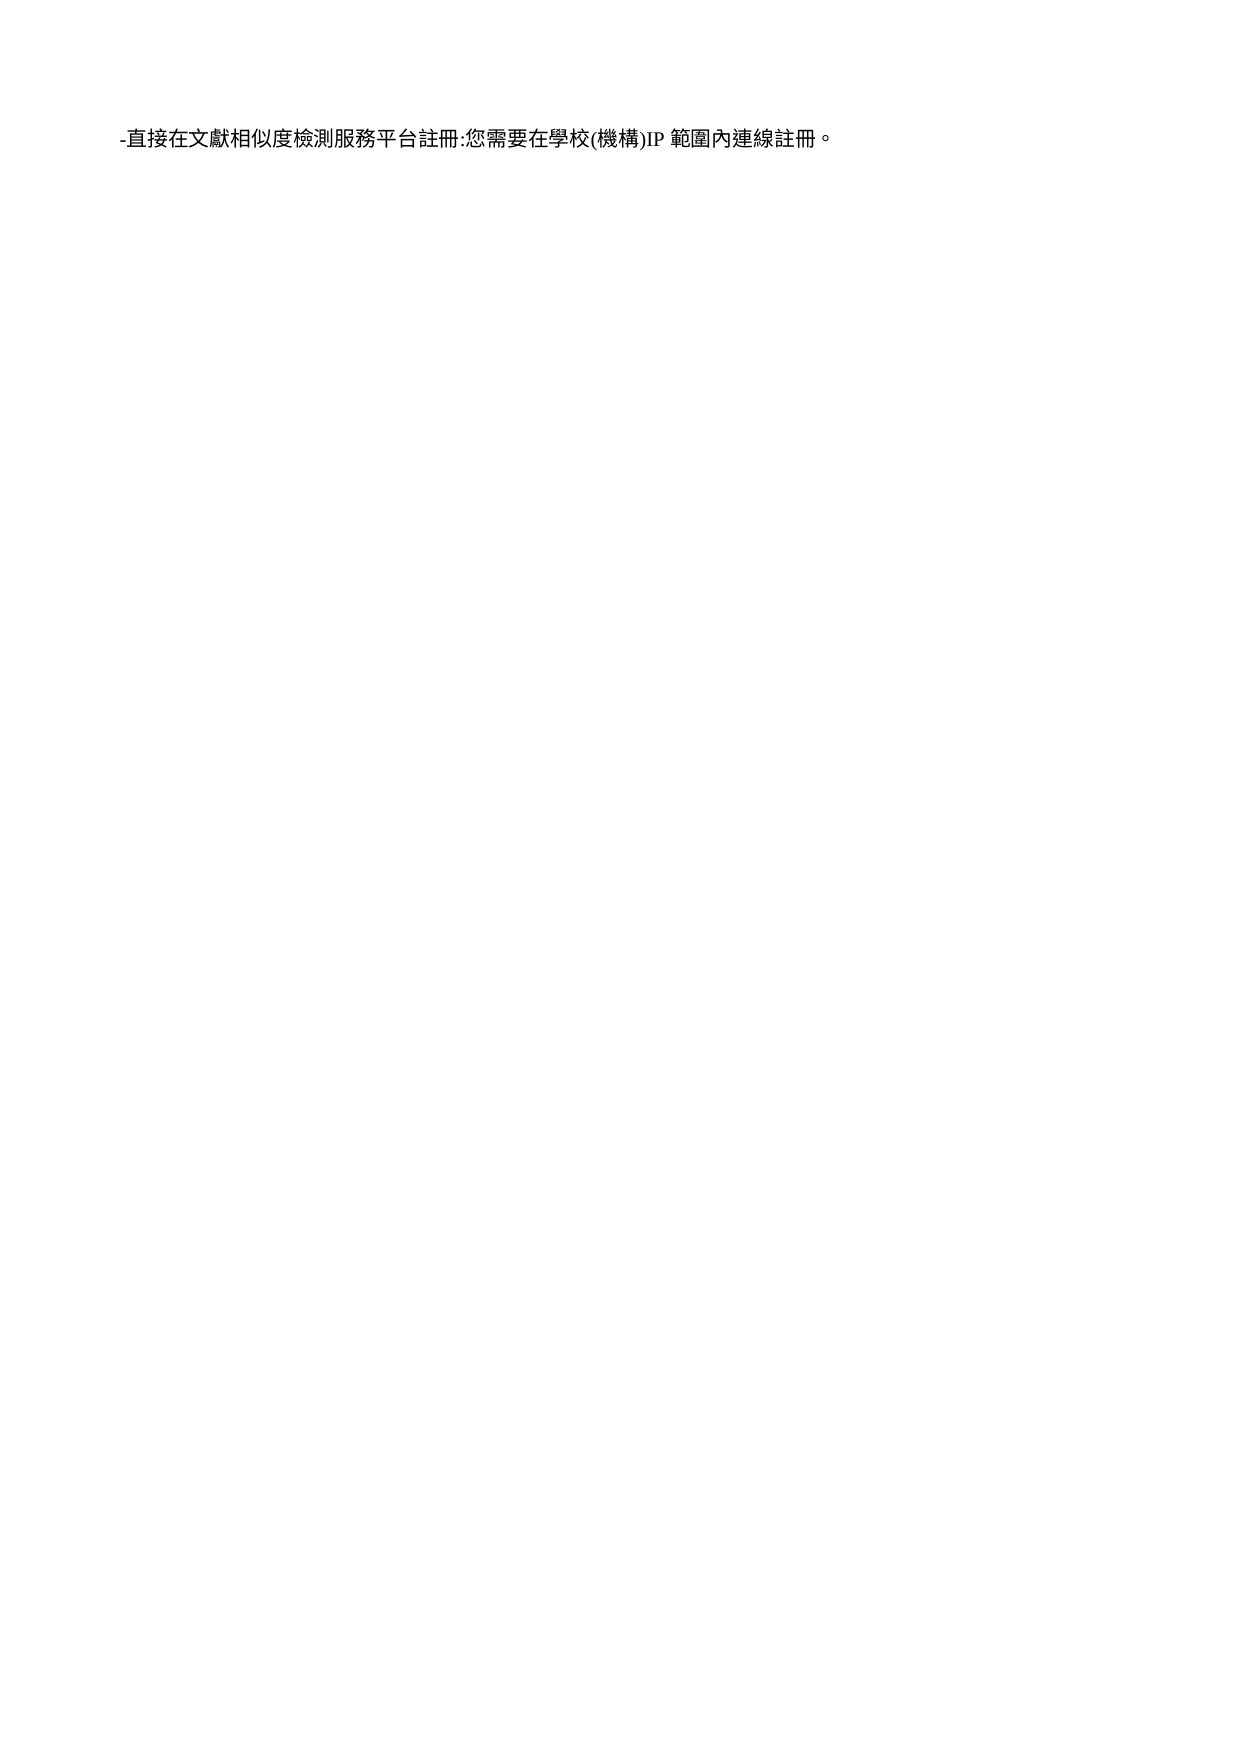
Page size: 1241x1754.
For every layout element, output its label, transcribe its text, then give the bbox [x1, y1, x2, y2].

text -直接在文獻相似度檢測服務平台註冊:您需要在學校(機構)IP 範圍內連線註冊。 [119, 96, 1110, 158]
